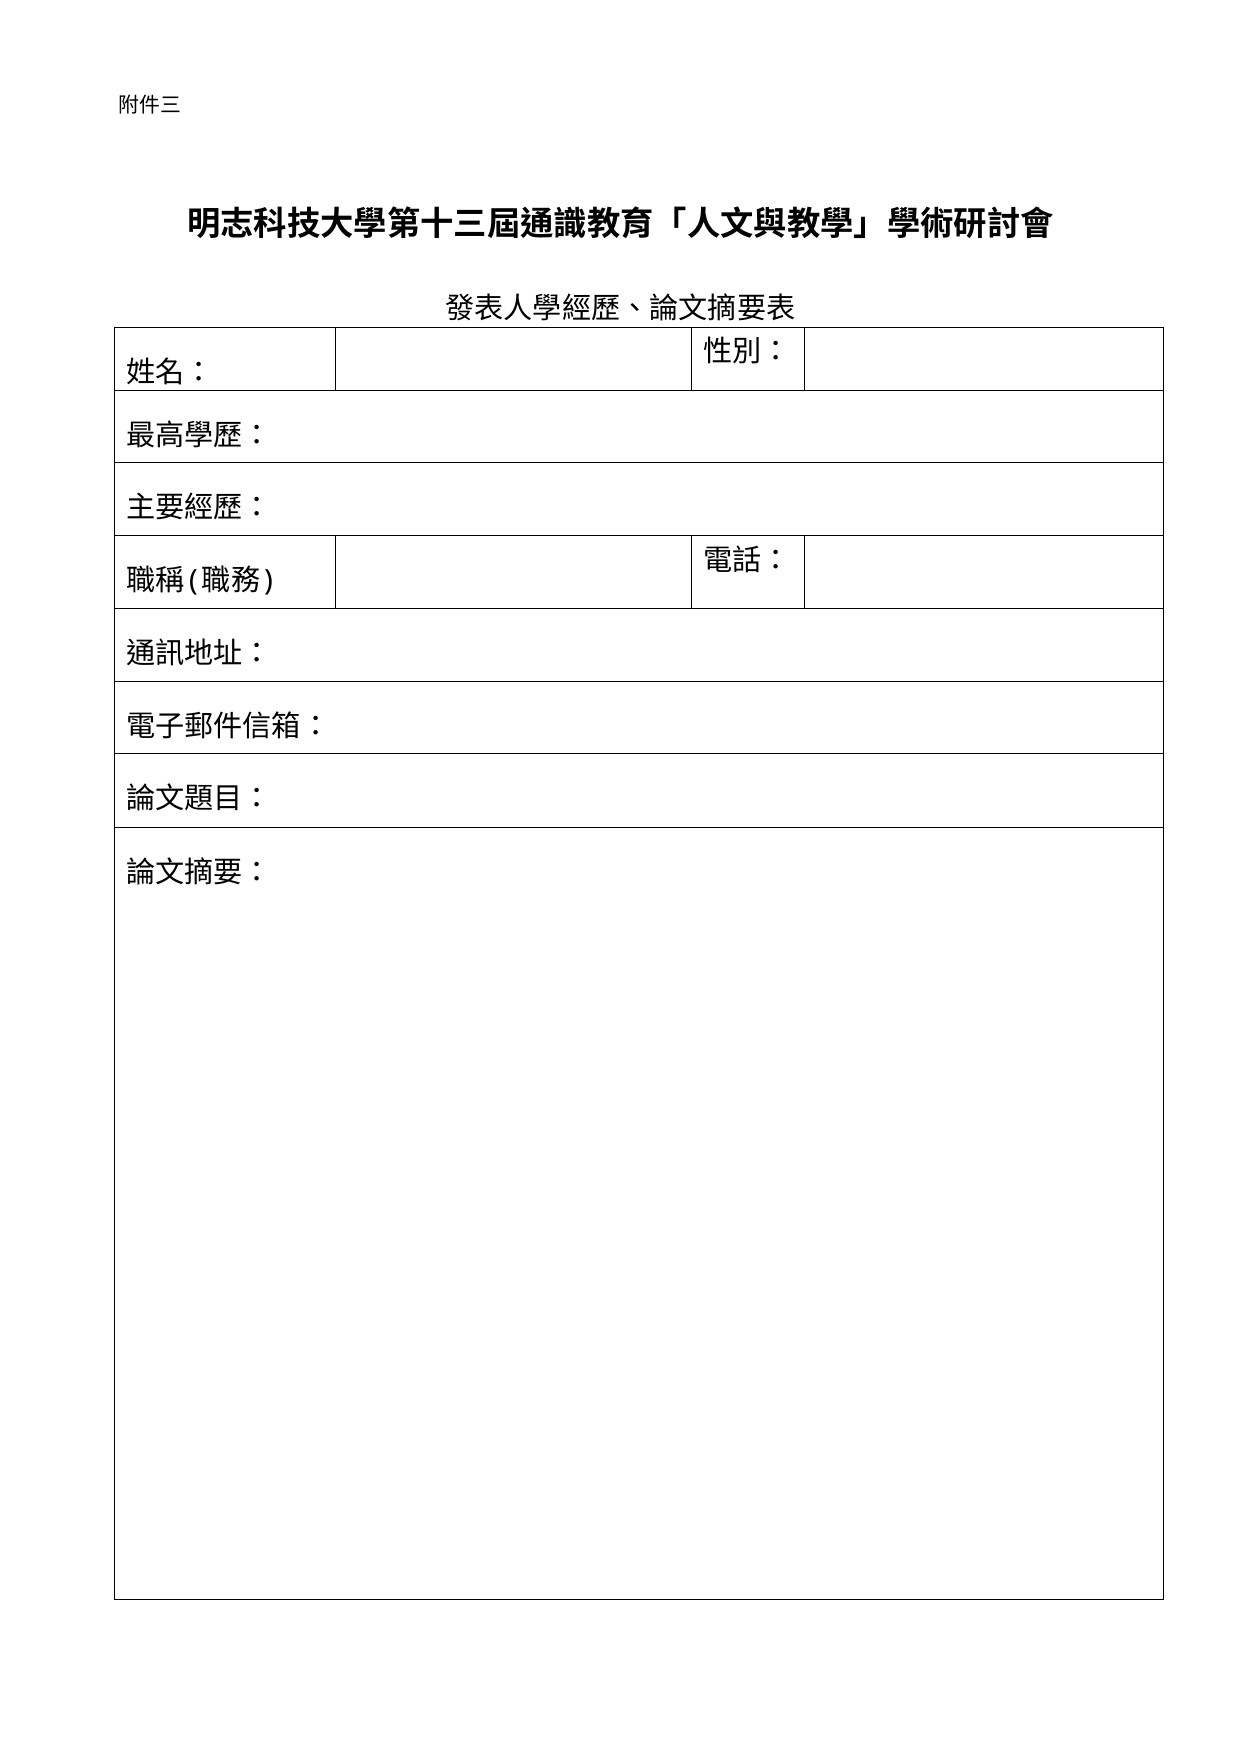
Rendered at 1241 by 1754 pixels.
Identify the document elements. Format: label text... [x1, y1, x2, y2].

table_cell 電話： [692, 536, 804, 608]
text 明志科技大學第十三屆通識教育「人文與教學」學術研討會 [118, 197, 1122, 245]
table_cell 主要經歷： [115, 463, 1163, 535]
table_cell [805, 536, 1163, 608]
table_header [336, 328, 691, 390]
table_cell 職稱(職務) [115, 536, 335, 608]
table_cell 論文摘要： [115, 828, 1163, 1599]
table_header 姓名： [115, 328, 335, 390]
table_header 性別： [692, 328, 804, 390]
table_cell [336, 536, 691, 608]
text 發表人學經歷、論文摘要表 [118, 264, 1122, 327]
table_header [805, 328, 1163, 390]
table_cell 論文題目： [115, 754, 1163, 827]
table_cell 通訊地址： [115, 609, 1163, 681]
table_cell 電子郵件信箱： [115, 682, 1163, 753]
table_cell 最高學歷： [115, 391, 1163, 462]
